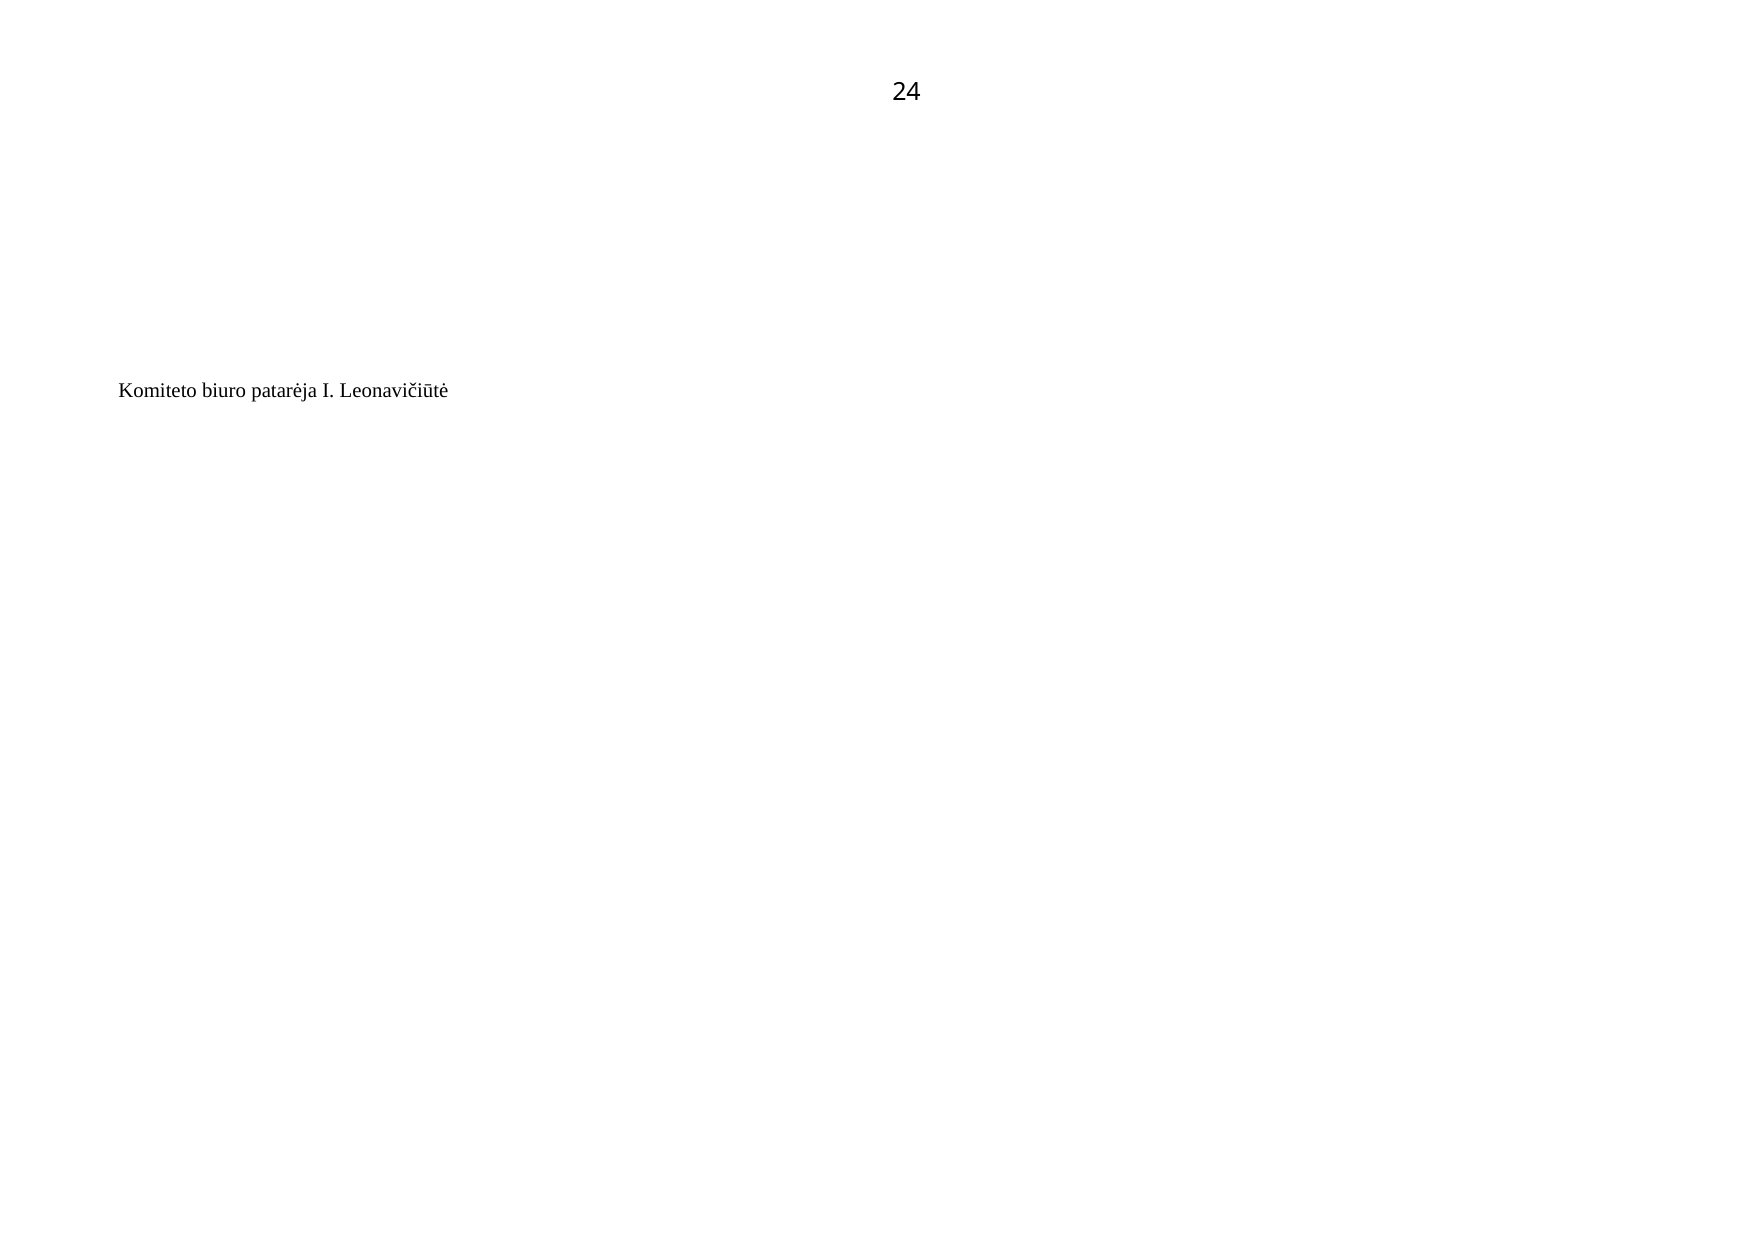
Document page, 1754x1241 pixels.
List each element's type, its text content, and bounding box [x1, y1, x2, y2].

text Komiteto biuro patarėja I. Leonavičiūtė [118, 378, 1695, 402]
